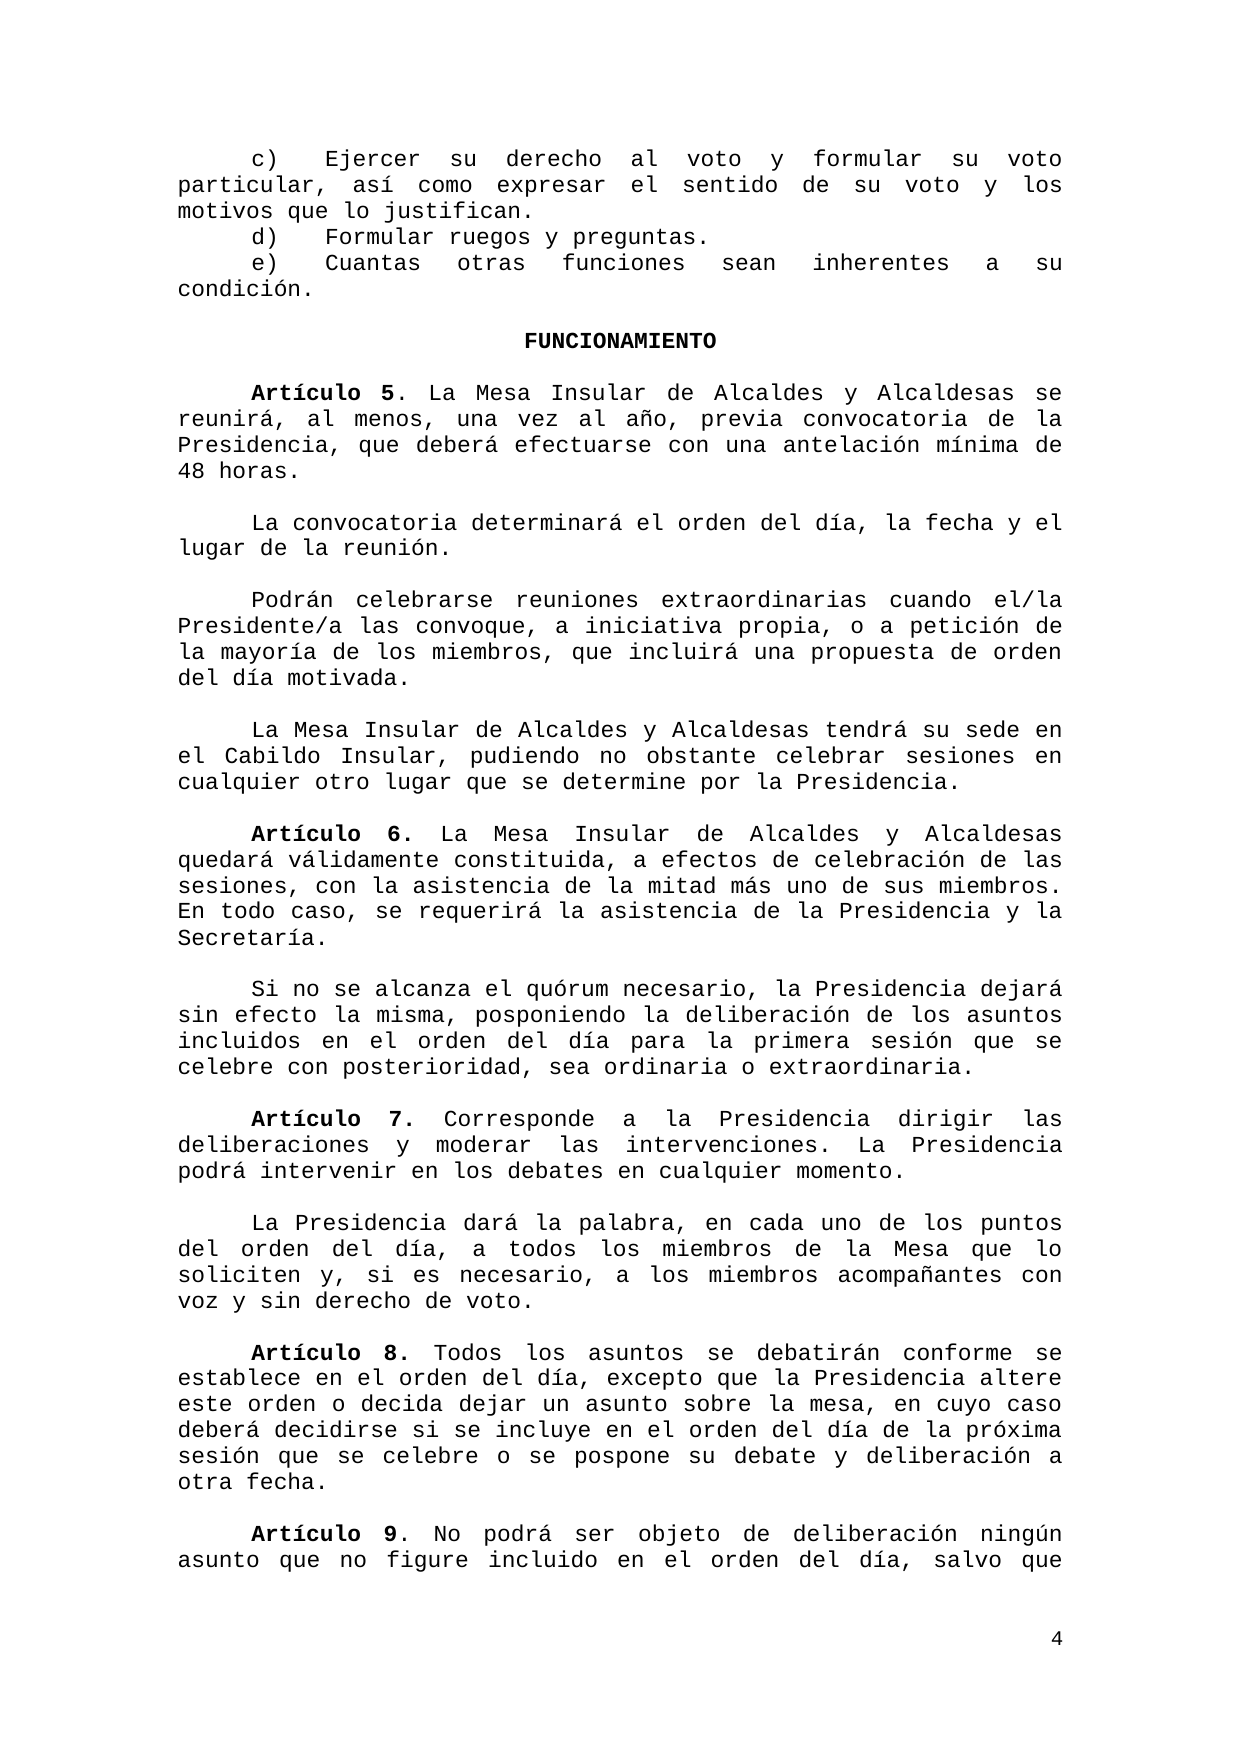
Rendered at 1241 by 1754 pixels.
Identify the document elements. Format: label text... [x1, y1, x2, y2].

text Artículo 9. No podrá ser objeto de deliberación ningún asunto que no figure incluido en el orden del día, salvo que [177, 1522, 1063, 1574]
text La Presidencia dará la palabra, en cada uno de los puntos del orden del día, a todos los miembros de la Mesa que lo soliciten y, si es necesario, a los miembros acompañantes con voz y sin derecho de voto. [177, 1211, 1063, 1315]
text La Mesa Insular de Alcaldes y Alcaldesas tendrá su sede en el Cabildo Insular, pudiendo no obstante celebrar sesiones en cualquier otro lugar que se determine por la Presidencia. [177, 718, 1063, 796]
text c) Ejercer su derecho al voto y formular su voto particular, así como expresar el sentido de su voto y los motivos que lo justifican. [177, 148, 1063, 226]
text Artículo 8. Todos los asuntos se debatirán conforme se establece en el orden del día, excepto que la Presidencia altere este orden o decida dejar un asunto sobre la mesa, en cuyo caso deberá decidirse si se incluye en el orden del día de la próxima sesión que se celebre o se pospone su debate y deliberación a otra fecha. [177, 1341, 1063, 1496]
text Artículo 6. La Mesa Insular de Alcaldes y Alcaldesas quedará válidamente constituida, a efectos de celebración de las sesiones, con la asistencia de la mitad más uno de sus miembros. En todo caso, se requerirá la asistencia de la Presidencia y la Secretaría. [177, 822, 1063, 952]
text Podrán celebrarse reuniones extraordinarias cuando el/la Presidente/a las convoque, a iniciativa propia, o a petición de la mayoría de los miembros, que incluirá una propuesta de orden del día motivada. [177, 589, 1063, 692]
text Si no se alcanza el quórum necesario, la Presidencia dejará sin efecto la misma, posponiendo la deliberación de los asuntos incluidos en el orden del día para la primera sesión que se celebre con posterioridad, sea ordinaria o extraordinaria. [177, 978, 1063, 1081]
text e) Cuantas otras funciones sean inherentes a su condición. [177, 251, 1063, 303]
text FUNCIONAMIENTO [177, 329, 1063, 355]
text Artículo 7. Corresponde a la Presidencia dirigir las deliberaciones y moderar las intervenciones. La Presidencia podrá intervenir en los debates en cualquier momento. [177, 1107, 1063, 1185]
text Artículo 5. La Mesa Insular de Alcaldes y Alcaldesas se reunirá, al menos, una vez al año, previa convocatoria de la Presidencia, que deberá efectuarse con una antelación mínima de 48 horas. [177, 381, 1063, 485]
text La convocatoria determinará el orden del día, la fecha y el lugar de la reunión. [177, 511, 1063, 563]
text d) Formular ruegos y preguntas. [177, 226, 1063, 251]
